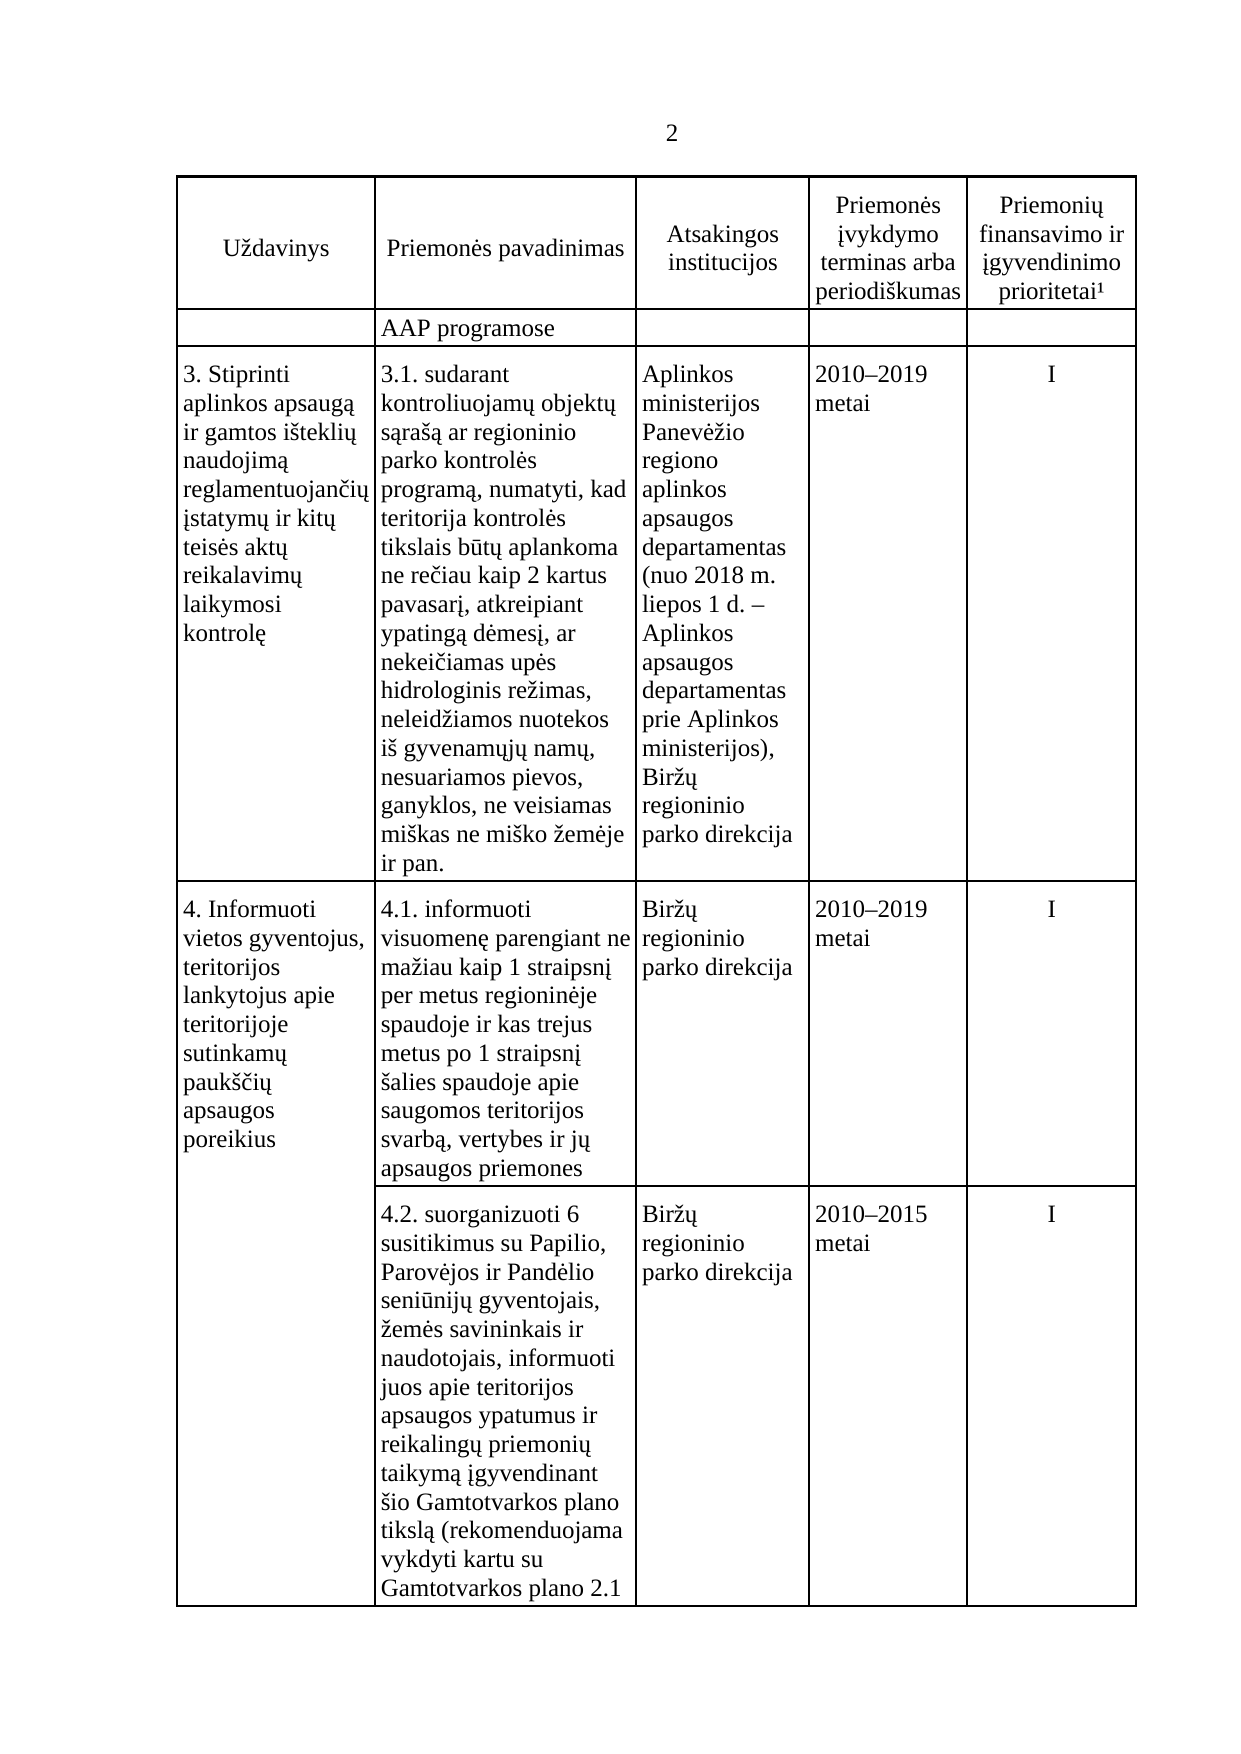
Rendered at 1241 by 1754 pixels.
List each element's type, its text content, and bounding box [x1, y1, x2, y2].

table_cell I [968, 347, 1135, 879]
table_cell [810, 310, 966, 344]
table_cell 3.1. sudarant kontroliuojamų objektų sąrašą ar regioninio parko kontrolės programą, numatyti, kad teritorija kontrolės tikslais būtų aplankoma ne rečiau kaip 2 kartus pavasarį, atkreipiant ypatingą dėmesį, ar nekeičiamas upės hidrologinis režimas, neleidžiamos nuotekos iš gyvenamųjų namų, nesuariamos pievos, ganyklos, ne veisiamas miškas ne miško žemėje ir pan. [376, 347, 635, 879]
table_header Atsakingos institucijos [637, 178, 808, 308]
table_cell Biržų regioninio parko direkcija [637, 1187, 808, 1604]
table_cell 2010–2019 metai [810, 882, 966, 1184]
table_cell 4.1. informuoti visuomenę parengiant ne mažiau kaip 1 straipsnį per metus regioninėje spaudoje ir kas trejus metus po 1 straipsnį šalies spaudoje apie saugomos teritorijos svarbą, vertybes ir jų apsaugos priemones [376, 882, 635, 1184]
table_cell Biržų regioninio parko direkcija [637, 882, 808, 1184]
table_header Priemonės įvykdymo terminas arba periodiškumas [810, 178, 966, 308]
table_cell 4. Informuoti vietos gyventojus, teritorijos lankytojus apie teritorijoje sutinkamų paukščių apsaugos poreikius [178, 882, 374, 1604]
table_cell Aplinkos ministerijos Panevėžio regiono aplinkos apsaugos departamentas (nuo 2018 m. liepos 1 d. – Aplinkos apsaugos departamentas prie Aplinkos ministerijos), Biržų regioninio parko direkcija [637, 347, 808, 879]
table_cell I [968, 882, 1135, 1184]
table_header Uždavinys [178, 178, 374, 308]
table_header Priemonės pavadinimas [376, 178, 635, 308]
table_header Priemonių finansavimo ir įgyvendinimo prioritetai¹ [968, 178, 1135, 308]
table_cell 2010–2019 metai [810, 347, 966, 879]
table_cell 2010–2015 metai [810, 1187, 966, 1604]
table_cell AAP programose [376, 310, 635, 344]
table_cell 4.2. suorganizuoti 6 susitikimus su Papilio, Parovėjos ir Pandėlio seniūnijų gyventojais, žemės savininkais ir naudotojais, informuoti juos apie teritorijos apsaugos ypatumus ir reikalingų priemonių taikymą įgyvendinant šio Gamtotvarkos plano tikslą (rekomenduojama vykdyti kartu su Gamtotvarkos plano 2.1 [376, 1187, 635, 1604]
table_cell 3. Stiprinti aplinkos apsaugą ir gamtos išteklių naudojimą reglamentuojančių įstatymų ir kitų teisės aktų reikalavimų laikymosi kontrolę [178, 347, 374, 879]
table_cell [178, 310, 374, 344]
table_cell [637, 310, 808, 344]
table_cell I [968, 1187, 1135, 1604]
table_cell [968, 310, 1135, 344]
